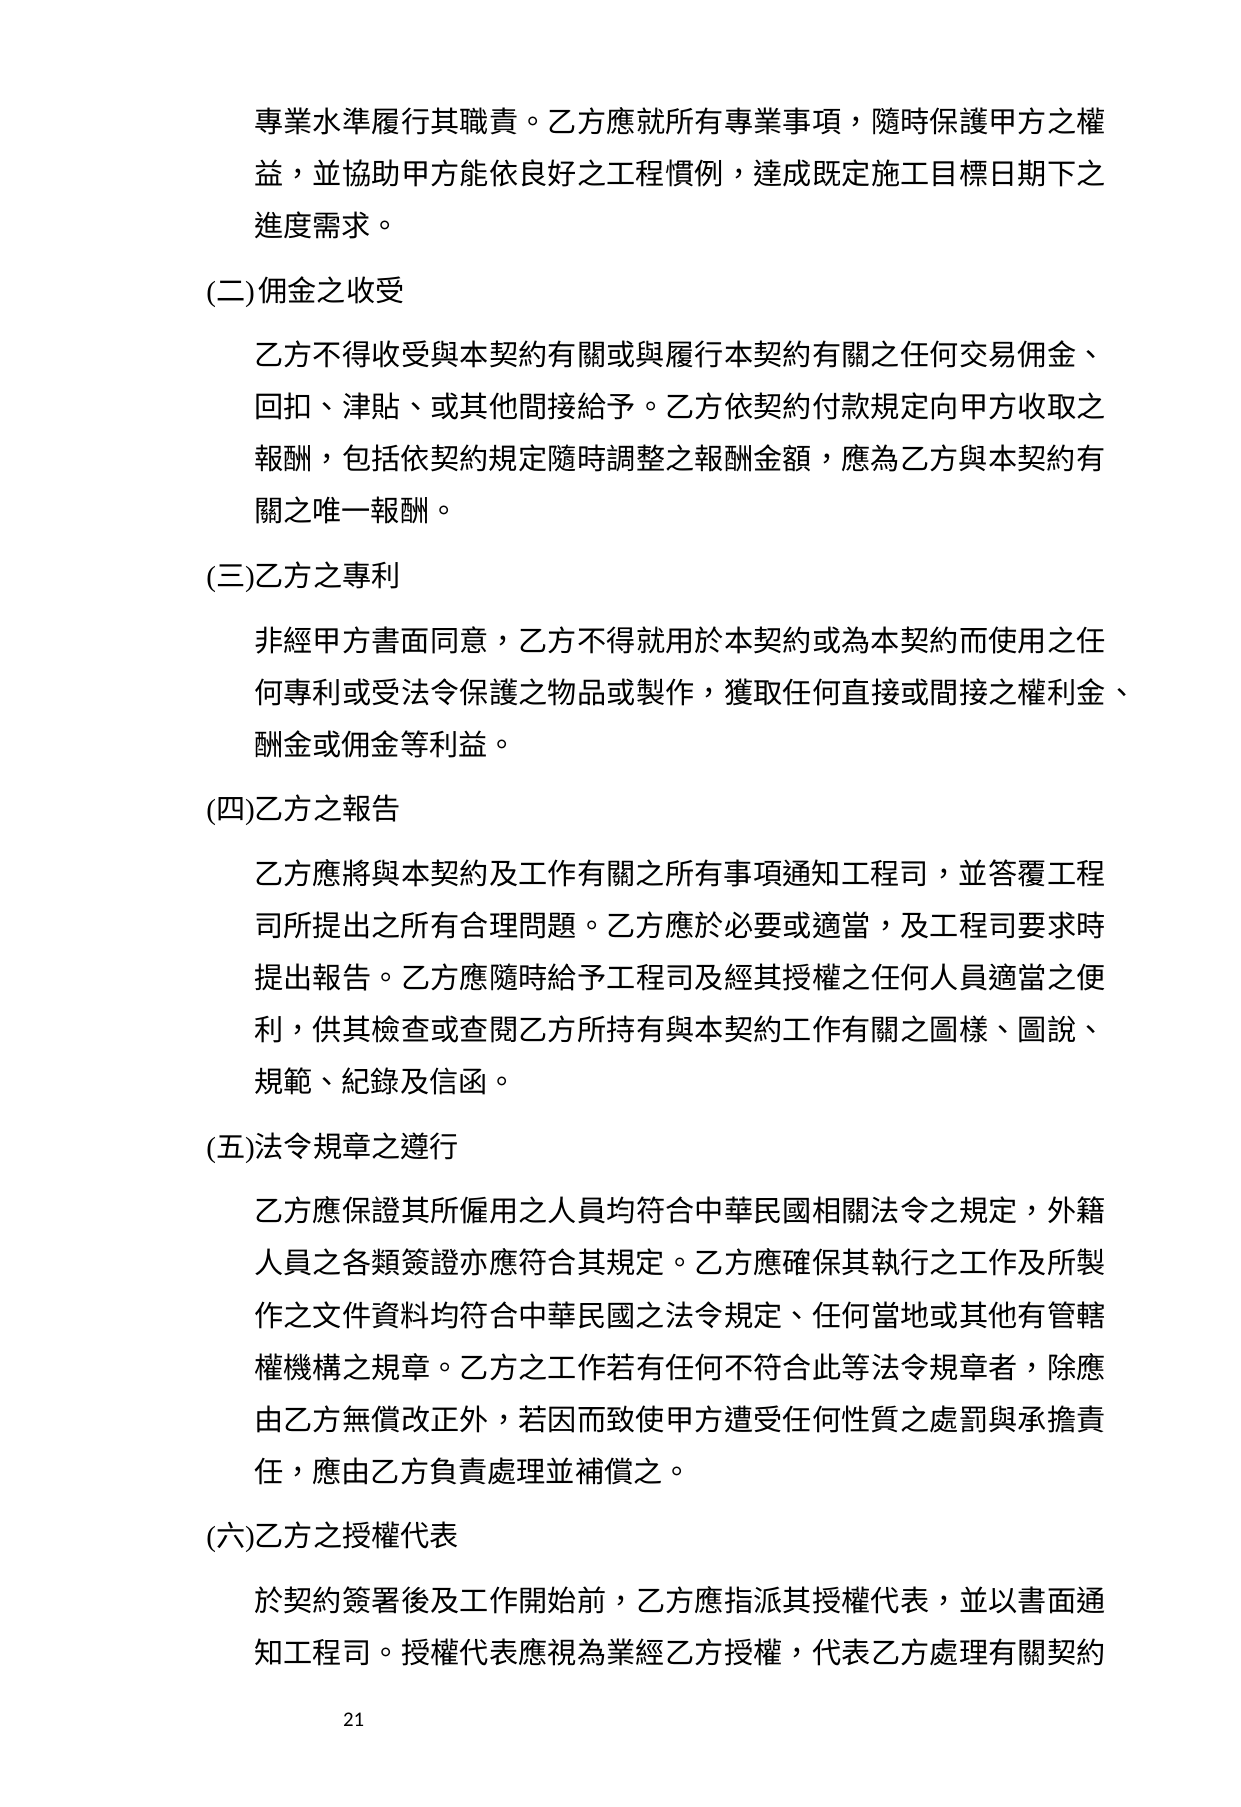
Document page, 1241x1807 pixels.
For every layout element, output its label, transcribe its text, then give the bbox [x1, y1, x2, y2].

text 乙方應保證其所僱用之人員均符合中華民國相關法令之規定，外籍人員之各類簽證亦應符合其規定。乙方應確保其執行之工作及所製作之文件資料均符合中華民國之法令規定、任何當地或其他有管轄權機構之規章。乙方之工作若有任何不符合此等法令規章者，除應由乙方無償改正外，若因而致使甲方遭受任何性質之處罰與承擔責任，應由乙方負責處理並補償之。 [254, 1178, 1107, 1491]
text (三)乙方之專利 [206, 543, 1101, 595]
text 於契約簽署後及工作開始前，乙方應指派其授權代表，並以書面通知工程司。授權代表應視為業經乙方授權，代表乙方處理有關契約 [254, 1568, 1107, 1672]
text 非經甲方書面同意，乙方不得就用於本契約或為本契約而使用之任何專利或受法令保護之物品或製作，獲取任何直接或間接之權利金、酬金或佣金等利益。 [254, 607, 1107, 764]
text 專業水準履行其職責。乙方應就所有專業事項，隨時保護甲方之權益，並協助甲方能依良好之工程慣例，達成既定施工目標日期下之進度需求。 [254, 89, 1107, 245]
text 乙方不得收受與本契約有關或與履行本契約有關之任何交易佣金、回扣、津貼、或其他間接給予。乙方依契約付款規定向甲方收取之報酬，包括依契約規定隨時調整之報酬金額，應為乙方與本契約有關之唯一報酬。 [254, 322, 1107, 530]
text (六)乙方之授權代表 [206, 1503, 1101, 1555]
text 乙方應將與本契約及工作有關之所有事項通知工程司，並答覆工程司所提出之所有合理問題。乙方應於必要或適當，及工程司要求時提出報告。乙方應隨時給予工程司及經其授權之任何人員適當之便利，供其檢查或查閱乙方所持有與本契約工作有關之圖樣、圖說、規範、紀錄及信函。 [254, 841, 1107, 1101]
text (四)乙方之報告 [206, 776, 1101, 828]
text (五)法令規章之遵行 [206, 1114, 1101, 1166]
text (二) 佣金之收受 [206, 257, 1101, 309]
